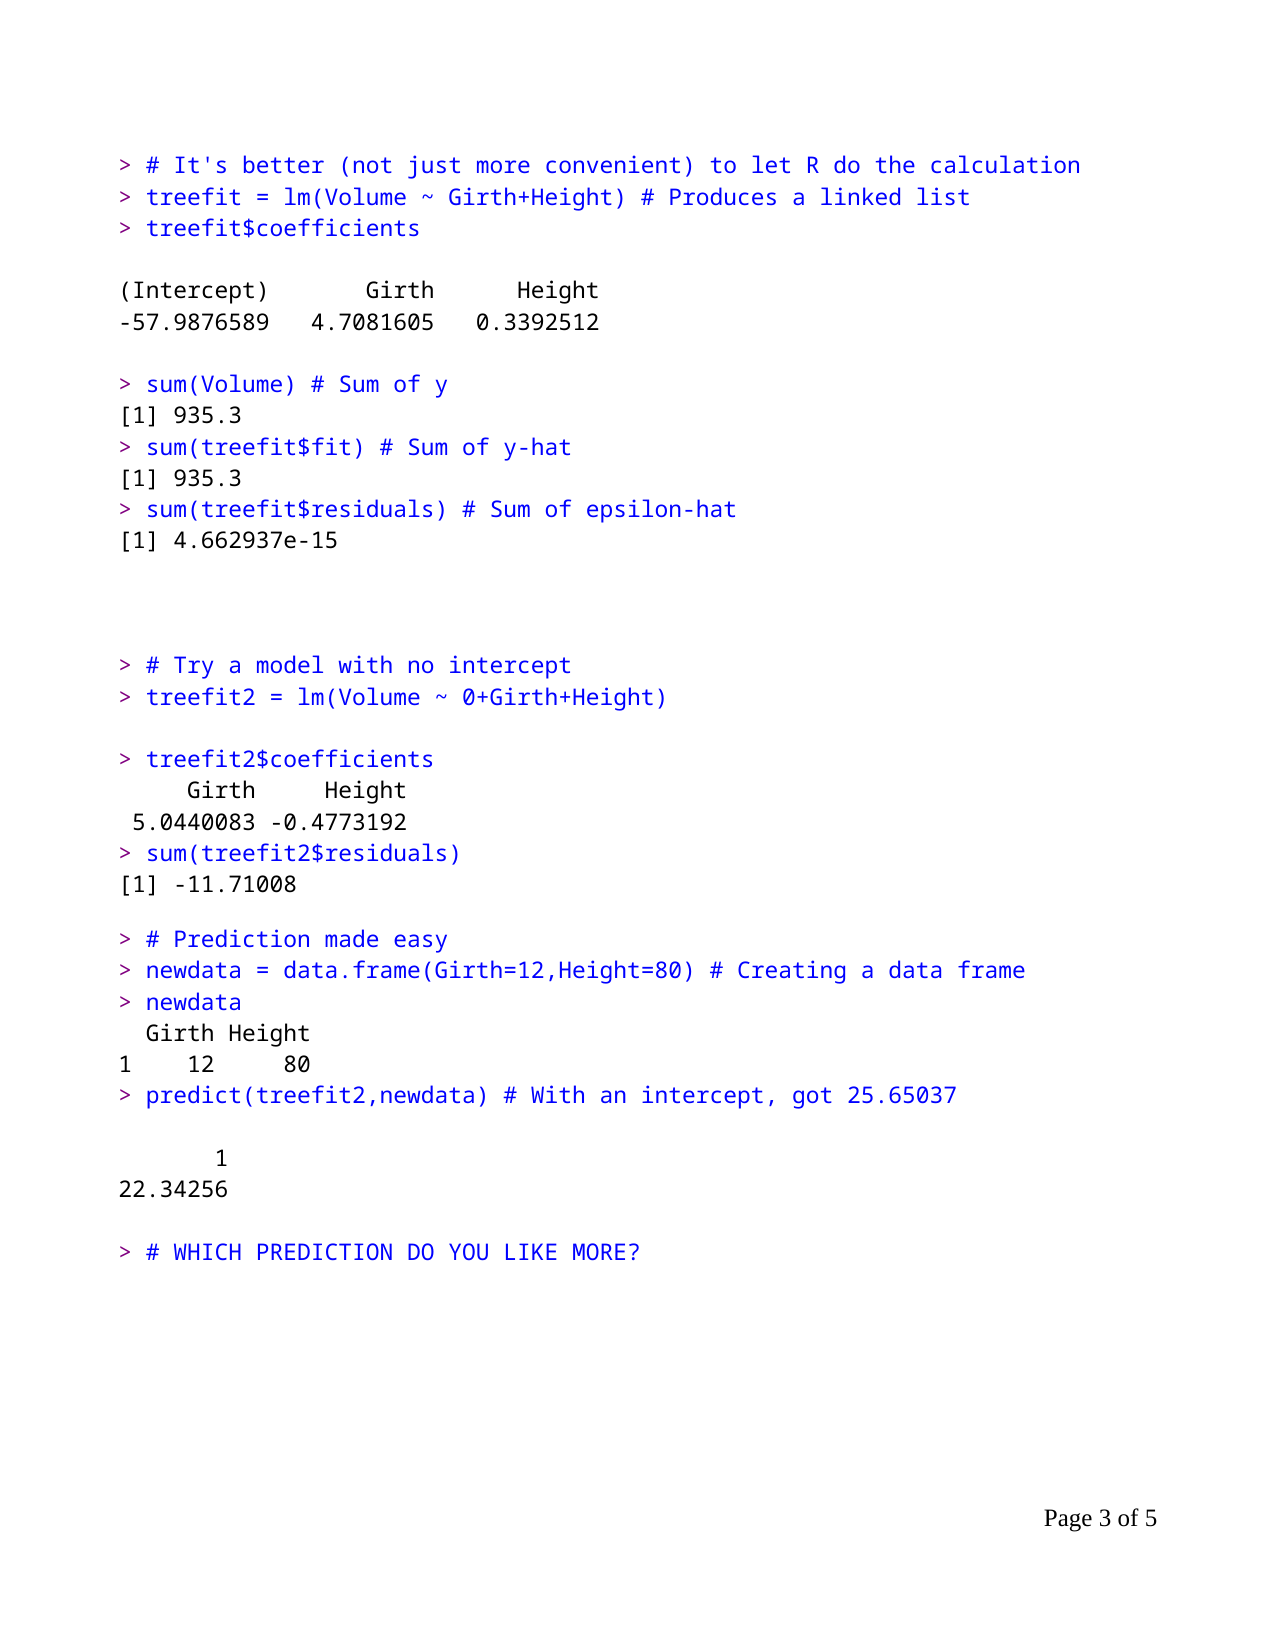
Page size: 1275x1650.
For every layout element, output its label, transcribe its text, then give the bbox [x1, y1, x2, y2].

text > predict(treefit2,newdata) # With an intercept, got 25.65037 [118, 1079, 1157, 1111]
text > newdata [118, 986, 1157, 1017]
text [1] 935.3 [118, 399, 1160, 431]
text (Intercept) Girth Height [118, 274, 1157, 306]
text > treefit2 = lm(Volume ~ 0+Girth+Height) [118, 681, 1160, 712]
text > # WHICH PREDICTION DO YOU LIKE MORE? [118, 1236, 1157, 1267]
text [1] -11.71008 [118, 868, 1157, 899]
text > # It's better (not just more convenient) to let R do the calculation [118, 149, 1157, 181]
text > sum(treefit$residuals) # Sum of epsilon-hat [118, 493, 1160, 524]
text Girth Height [118, 774, 1157, 806]
text > sum(Volume) # Sum of y [118, 368, 1160, 399]
text Girth Height [118, 1017, 1157, 1048]
text [1] 4.662937e-15 [118, 524, 1160, 556]
text > # Prediction made easy [118, 923, 1157, 954]
text 5.0440083 -0.4773192 [118, 806, 1157, 837]
text > treefit2$coefficients [118, 743, 1157, 774]
text [1] 935.3 [118, 462, 1160, 493]
text > # Try a model with no intercept [118, 649, 1160, 681]
text 1 12 80 [118, 1048, 1157, 1079]
text > sum(treefit2$residuals) [118, 837, 1157, 868]
text 1 [118, 1142, 1157, 1173]
text > treefit = lm(Volume ~ Girth+Height) # Produces a linked list [118, 181, 1157, 212]
text -57.9876589 4.7081605 0.3392512 [118, 306, 1157, 337]
text > treefit$coefficients [118, 212, 1157, 243]
text 22.34256 [118, 1173, 1157, 1204]
text > newdata = data.frame(Girth=12,Height=80) # Creating a data frame [118, 954, 1157, 986]
text > sum(treefit$fit) # Sum of y-hat [118, 431, 1160, 462]
